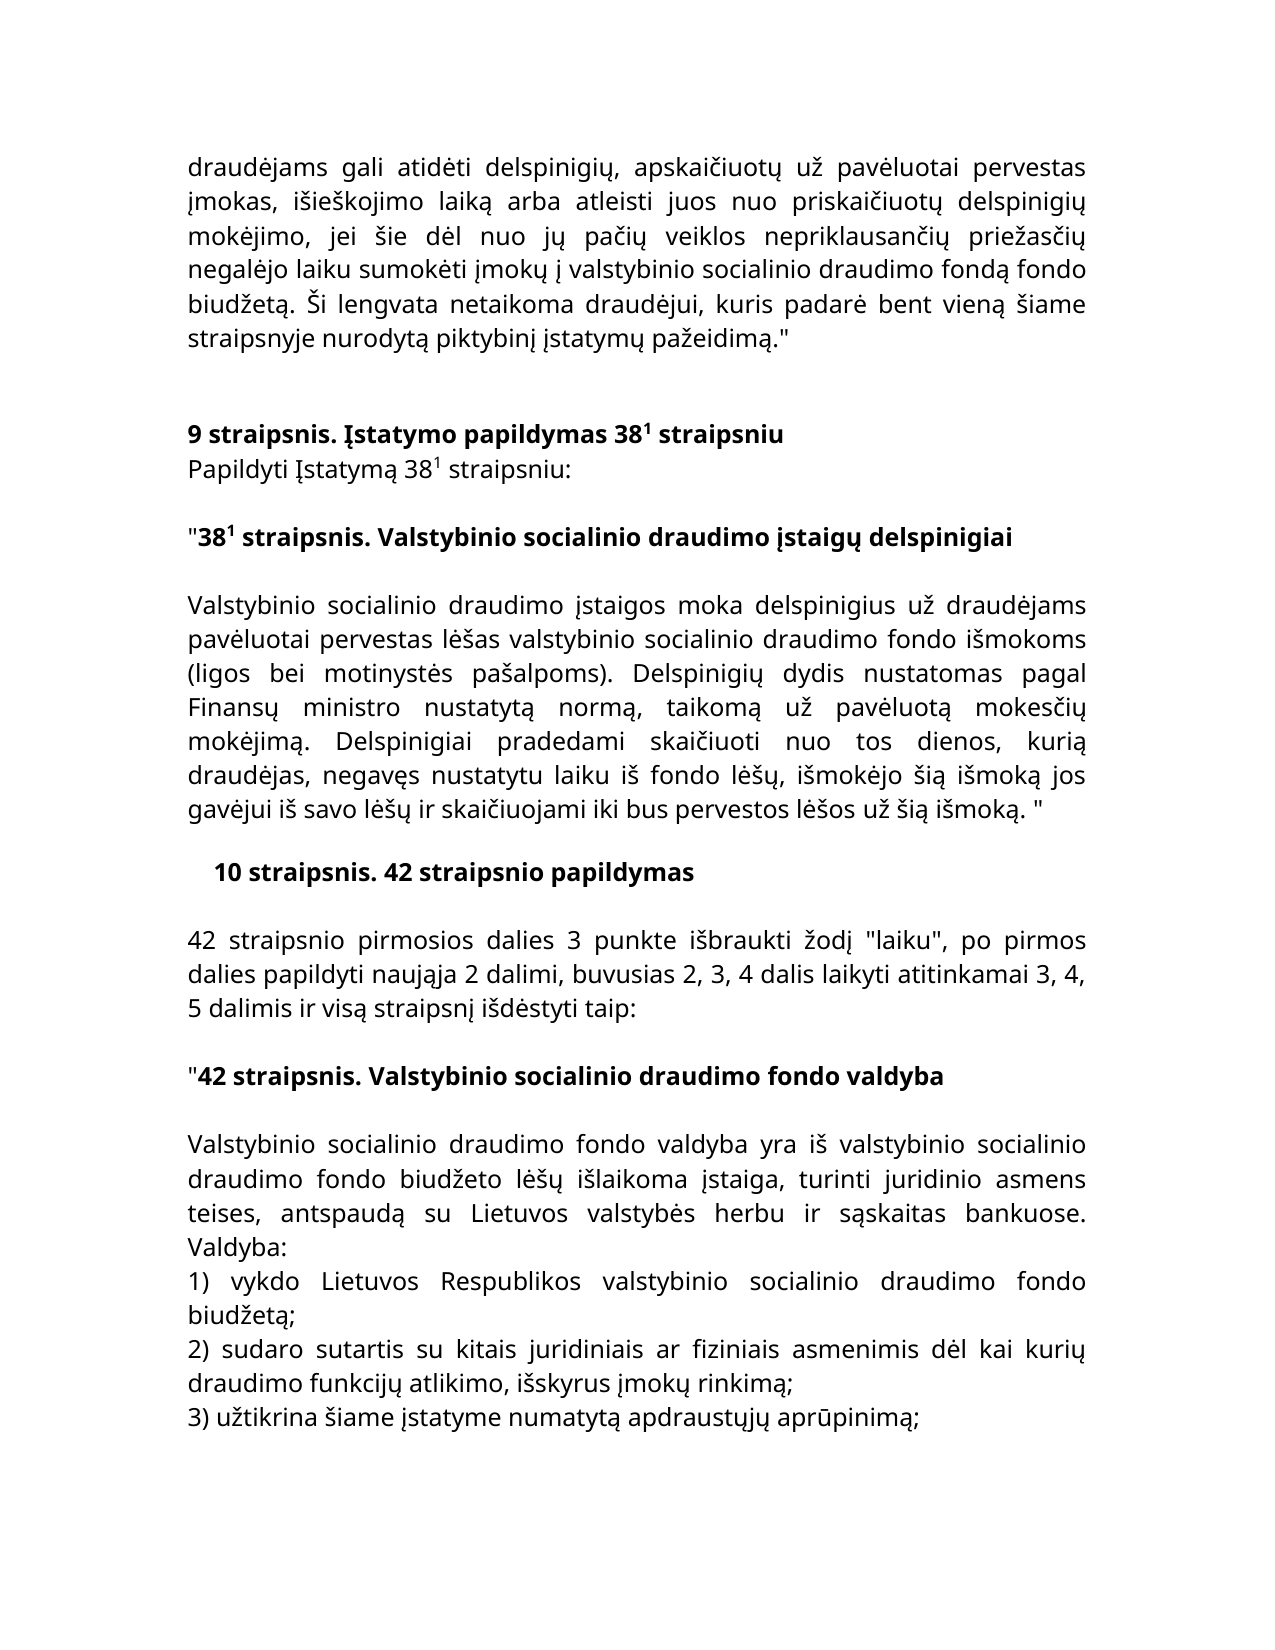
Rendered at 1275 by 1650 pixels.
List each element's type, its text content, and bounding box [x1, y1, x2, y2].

text 42 straipsnio pirmosios dalies 3 punkte išbraukti žodį "laiku", po pirmos dalies papildyti naująja 2 dalimi, buvusias 2, 3, 4 dalis laikyti atitinkamai 3, 4, 5 dalimis ir visą straipsnį išdėstyti taip: [187, 923, 1087, 1025]
text 3) užtikrina šiame įstatyme numatytą apdraustųjų aprūpinimą; [187, 1400, 1087, 1434]
text Valstybinio socialinio draudimo fondo valdyba yra iš valstybinio socialinio draudimo fondo biudžeto lėšų išlaikoma įstaiga, turinti juridinio asmens teises, antspaudą su Lietuvos valstybės herbu ir sąskaitas bankuose. Valdyba: [187, 1127, 1087, 1263]
text 1) vykdo Lietuvos Respublikos valstybinio socialinio draudimo fondo biudžetą; [187, 1263, 1087, 1332]
text 10 straipsnis. 42 straipsnio papildymas [187, 855, 1087, 889]
text Valstybinio socialinio draudimo įstaigos moka delspinigius už draudėjams pavėluotai pervestas lėšas valstybinio socialinio draudimo fondo išmokoms (ligos bei motinystės pašalpoms). Delspinigių dydis nustatomas pagal Finansų ministro nustatytą normą, taikomą už pavėluotą mokesčių mokėjimą. Delspinigiai pradedami skaičiuoti nuo tos dienos, kurią draudėjas, negavęs nustatytu laiku iš fondo lėšų, išmokėjo šią išmoką jos gavėjui iš savo lėšų ir skaičiuojami iki bus pervestos lėšos už šią išmoką. " [187, 587, 1087, 826]
text 2) sudaro sutartis su kitais juridiniais ar fiziniais asmenimis dėl kai kurių draudimo funkcijų atlikimo, išskyrus įmokų rinkimą; [187, 1332, 1087, 1400]
text draudėjams gali atidėti delspinigių, apskaičiuotų už pavėluotai pervestas įmokas, išieškojimo laiką arba atleisti juos nuo priskaičiuotų delspinigių mokėjimo, jei šie dėl nuo jų pačių veiklos nepriklausančių priežasčių negalėjo laiku sumokėti įmokų į valstybinio socialinio draudimo fondą fondo biudžetą. Ši lengvata netaikoma draudėjui, kuris padarė bent vieną šiame straipsnyje nurodytą piktybinį įstatymų pažeidimą." [187, 150, 1087, 354]
text "42 straipsnis. Valstybinio socialinio draudimo fondo valdyba [187, 1059, 1087, 1093]
text 9 straipsnis. Įstatymo papildymas 381 straipsniu [187, 417, 1087, 451]
text "381 straipsnis. Valstybinio socialinio draudimo įstaigų delspinigiai [187, 519, 1087, 553]
text Papildyti Įstatymą 381 straipsniu: [187, 451, 1087, 485]
